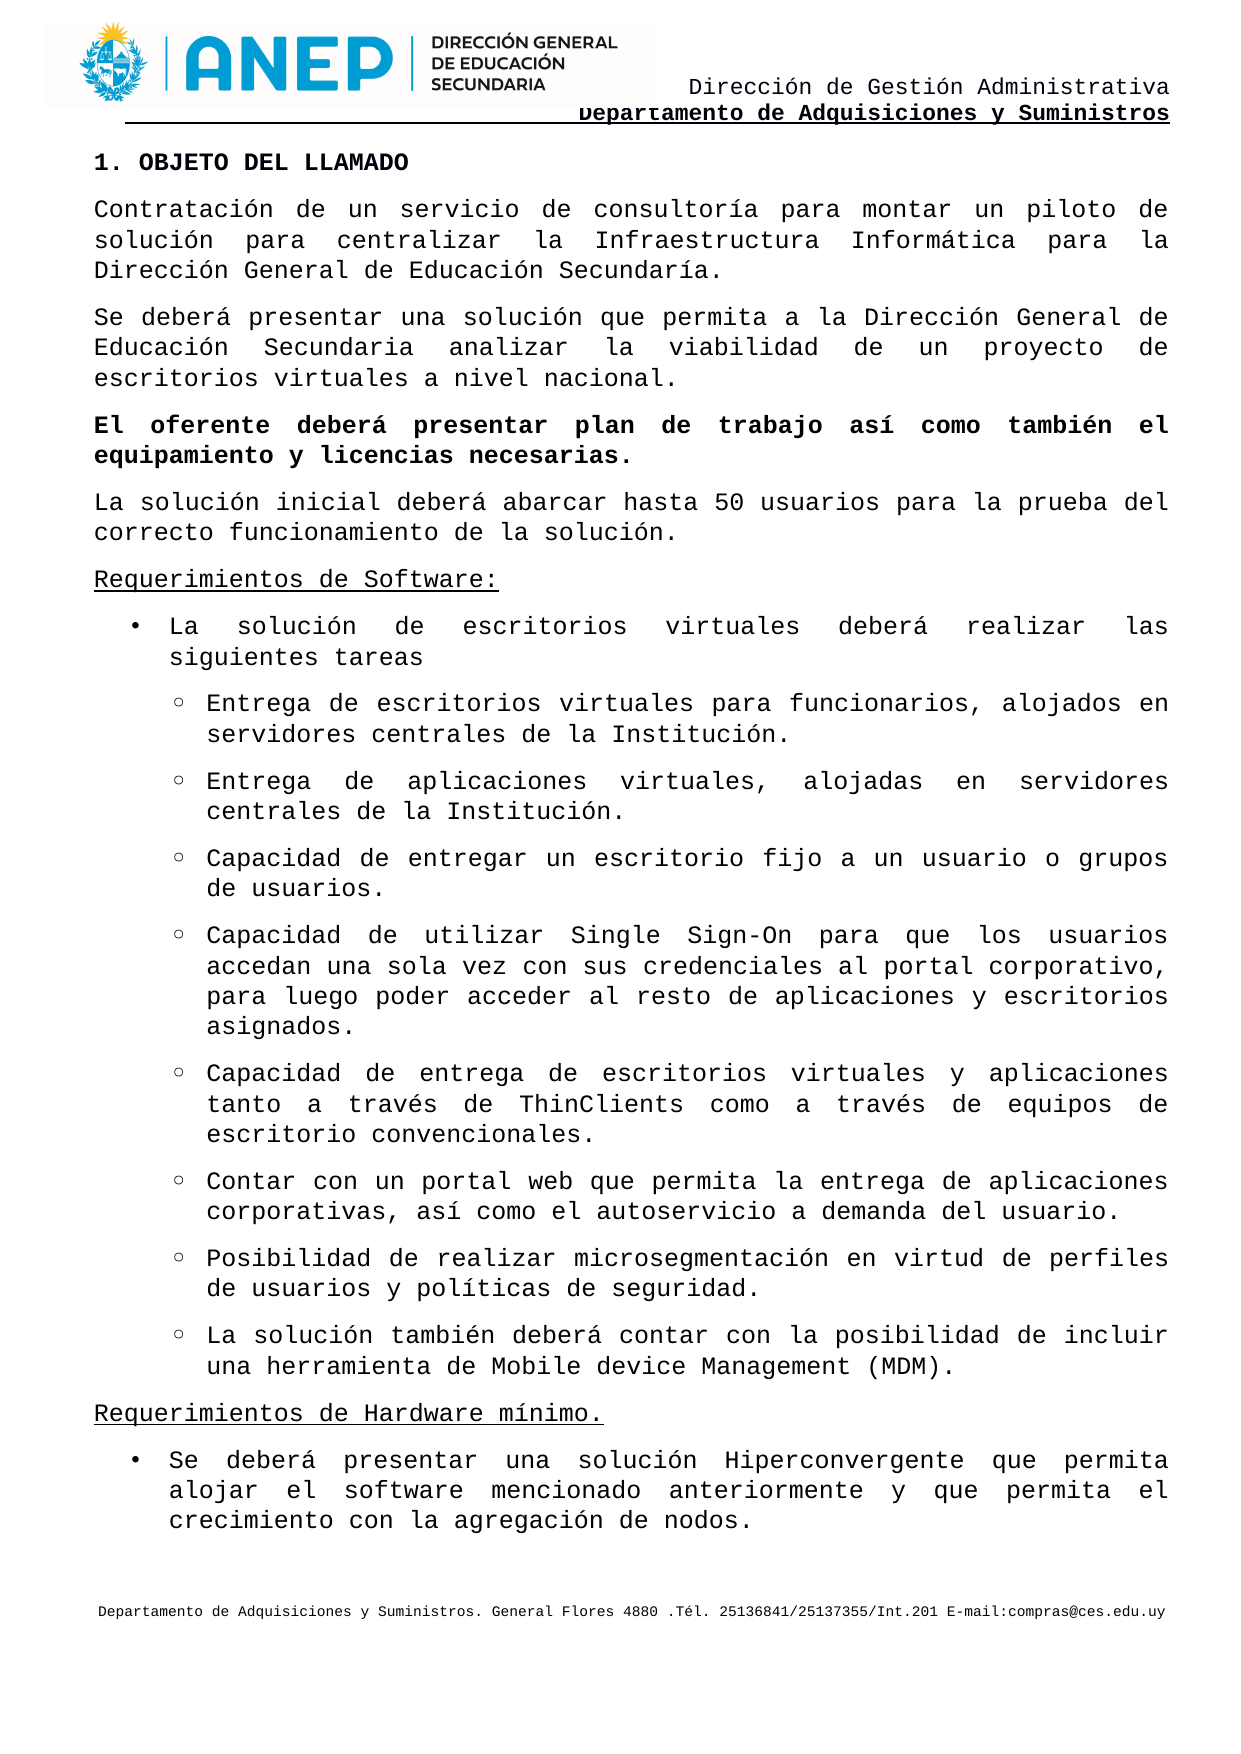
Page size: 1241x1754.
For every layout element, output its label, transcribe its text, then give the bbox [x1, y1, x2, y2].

list Capacidad de entrega de escritorios virtuales y aplicaciones tanto a través de ThinClients como a través de equipos de escritorio convencionales. [169, 1061, 1169, 1150]
list OBJETO DEL LLAMADO [94, 150, 1169, 178]
list Se deberá presentar una solución Hiperconvergente que permita alojar el software mencionado anteriormente y que permita el crecimiento con la agregación de nodos. [131, 1447, 1169, 1536]
list Se deberá presentar una solución que permita a la Dirección General de Educación Secundaria analizar la viabilidad de un proyecto de escritorios virtuales a nivel nacional. [94, 304, 1169, 393]
picture [45, 22, 658, 108]
list Posibilidad de realizar microsegmentación en virtud de perfiles de usuarios y políticas de seguridad. [169, 1246, 1169, 1304]
list Capacidad de utilizar Single Sign-On para que los usuarios accedan una sola vez con sus credenciales al portal corporativo, para luego poder acceder al resto de aplicaciones y escritorios asignados. [169, 923, 1169, 1042]
list Requerimientos de Software: [94, 567, 1169, 595]
list El oferente deberá presentar plan de trabajo así como también el equipamiento y licencias necesarias. [94, 412, 1169, 471]
list Requerimientos de Hardware mínimo. [94, 1400, 1169, 1429]
list La solución de escritorios virtuales deberá realizar las siguientes tareas [131, 614, 1169, 672]
list Contar con un portal web que permita la entrega de aplicaciones corporativas, así como el autoservicio a demanda del usuario. [169, 1168, 1169, 1227]
list La solución inicial deberá abarcar hasta 50 usuarios para la prueba del correcto funcionamiento de la solución. [94, 489, 1169, 548]
list Entrega de escritorios virtuales para funcionarios, alojados en servidores centrales de la Institución. [169, 691, 1169, 750]
list Capacidad de entregar un escritorio fijo a un usuario o grupos de usuarios. [169, 846, 1169, 904]
list La solución también deberá contar con la posibilidad de incluir una herramienta de Mobile device Management (MDM). [169, 1323, 1169, 1382]
list Entrega de aplicaciones virtuales, alojadas en servidores centrales de la Institución. [169, 768, 1169, 827]
list Contratación de un servicio de consultoría para montar un piloto de solución para centralizar la Infraestructura Informática para la Dirección General de Educación Secundaría. [94, 197, 1169, 286]
